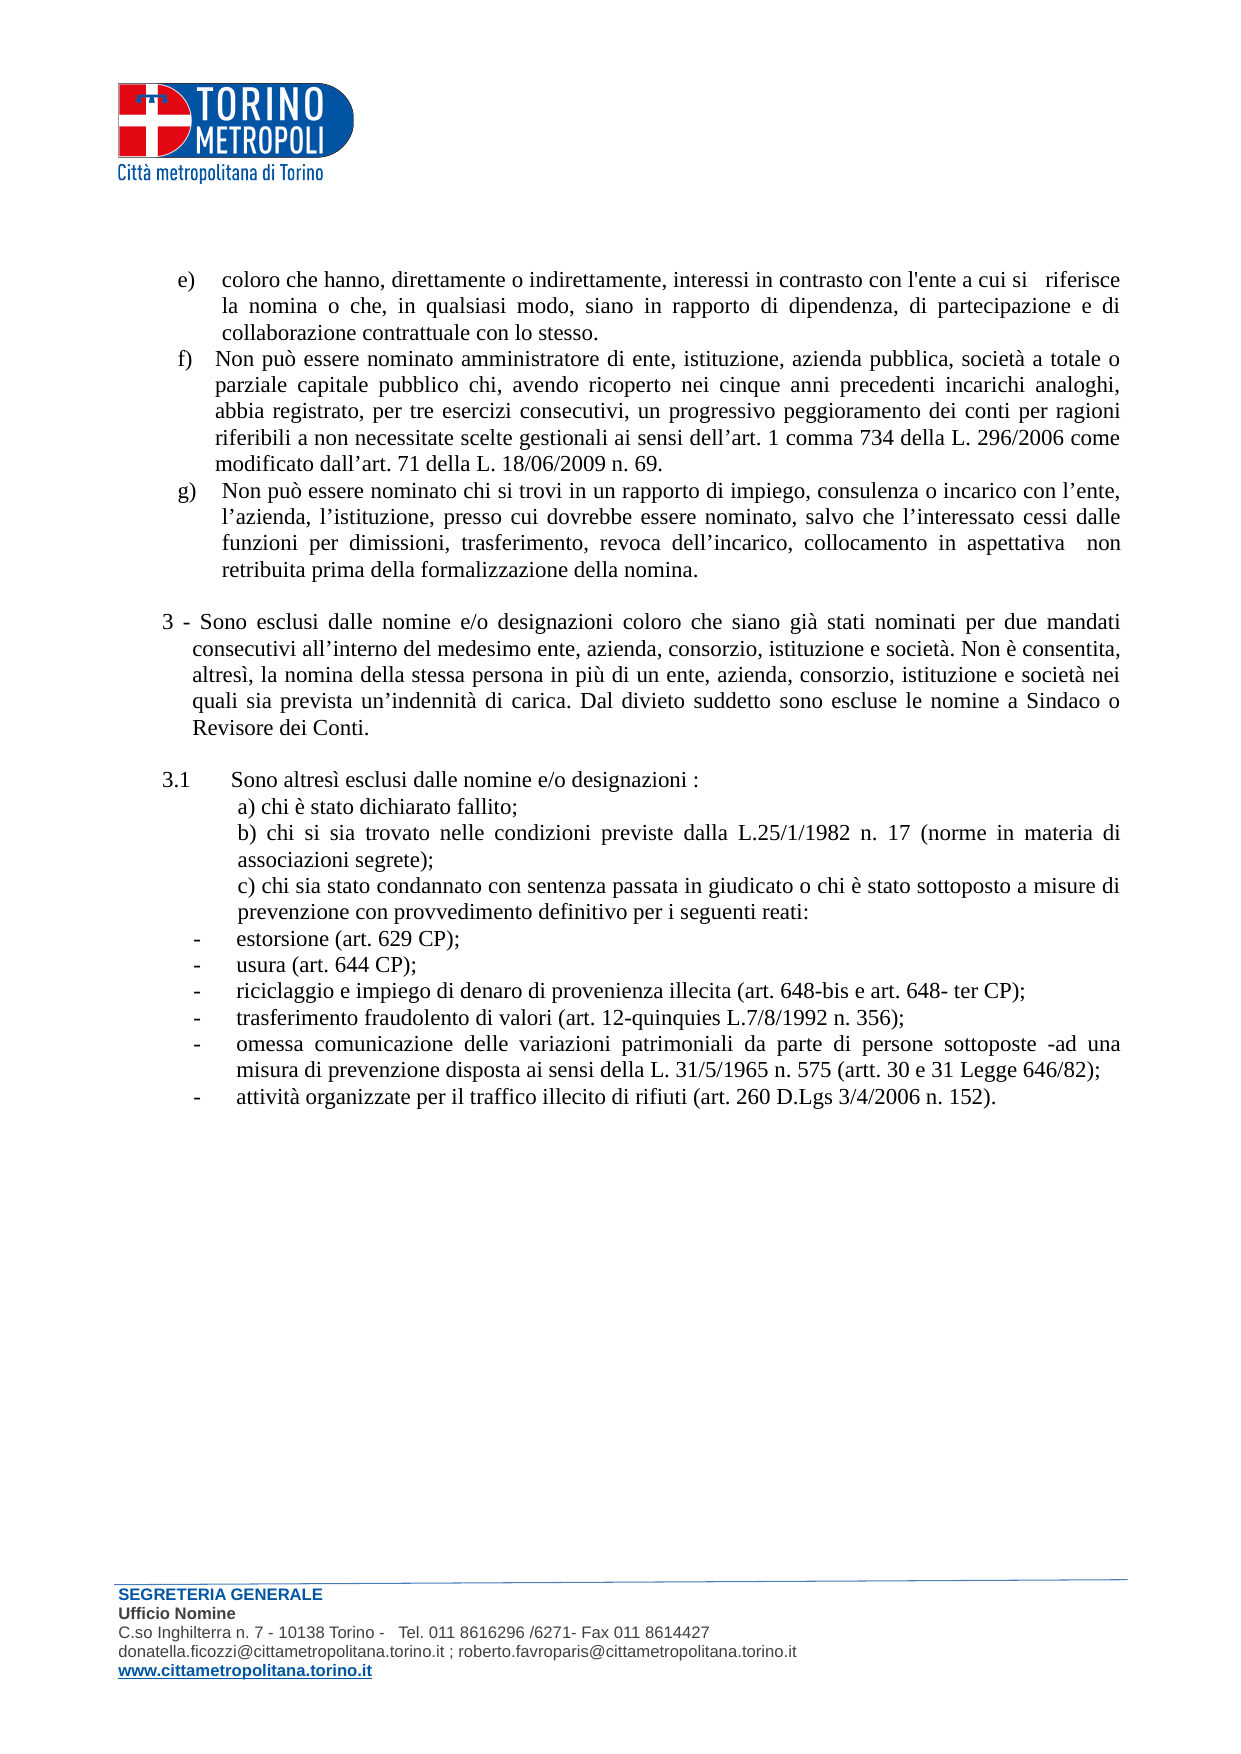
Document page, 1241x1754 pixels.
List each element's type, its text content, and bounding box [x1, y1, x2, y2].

text - usura (art. 644 CP); [193, 951, 1122, 977]
text g) Non può essere nominato chi si trovi in un rapporto di impiego, consulenza o incarico con l’ente, l’azienda, l’istituzione, presso cui dovrebbe essere nominato, salvo che l’interessato cessi dalle funzioni per dimissioni, trasferimento, revoca dell’incarico, collocamento in aspettativa non retribuita prima della formalizzazione della nomina. [177, 477, 1122, 582]
text - omessa comunicazione delle variazioni patrimoniali da parte di persone sottoposte -ad una misura di prevenzione disposta ai sensi della L. 31/5/1965 n. 575 (artt. 30 e 31 Legge 646/82); [193, 1030, 1122, 1083]
text - attività organizzate per il traffico illecito di rifiuti (art. 260 D.Lgs 3/4/2006 n. 152). [193, 1083, 1122, 1109]
text a) chi è stato dichiarato fallito; [237, 793, 1122, 819]
text 3 - Sono esclusi dalle nomine e/o designazioni coloro che siano già stati nominati per due mandati consecutivi all’interno del medesimo ente, azienda, consorzio, istituzione e società. Non è consentita, altresì, la nomina della stessa persona in più di un ente, azienda, consorzio, istituzione e società nei quali sia prevista un’indennità di carica. Dal divieto suddetto sono escluse le nomine a Sindaco o Revisore dei Conti. [162, 608, 1122, 740]
list Sono altresì esclusi dalle nomine e/o designazioni : [162, 767, 1122, 793]
text - riciclaggio e impiego di denaro di provenienza illecita (art. 648-bis e art. 648- ter CP); [193, 977, 1122, 1004]
text - estorsione (art. 629 CP); [193, 925, 1122, 951]
text - trasferimento fraudolento di valori (art. 12-quinquies L.7/8/1992 n. 356); [193, 1004, 1122, 1030]
list Non può essere nominato amministratore di ente, istituzione, azienda pubblica, società a totale o parziale capitale pubblico chi, avendo ricoperto nei cinque anni precedenti incarichi analoghi, abbia registrato, per tre esercizi consecutivi, un progressivo peggioramento dei conti per ragioni riferibili a non necessitate scelte gestionali ai sensi dell’art. 1 comma 734 della L. 296/2006 come modificato dall’art. 71 della L. 18/06/2009 n. 69. [177, 345, 1122, 477]
text e) coloro che hanno, direttamente o indirettamente, interessi in contrasto con l'ente a cui si riferisce la nomina o che, in qualsiasi modo, siano in rapporto di dipendenza, di partecipazione e di collaborazione contrattuale con lo stesso. [177, 266, 1122, 345]
text b) chi si sia trovato nelle condizioni previste dalla L.25/1/1982 n. 17 (norme in materia di associazioni segrete); [237, 819, 1122, 872]
text c) chi sia stato condannato con sentenza passata in giudicato o chi è stato sottoposto a misure di prevenzione con provvedimento definitivo per i seguenti reati: [237, 872, 1122, 925]
picture [118, 82, 354, 184]
